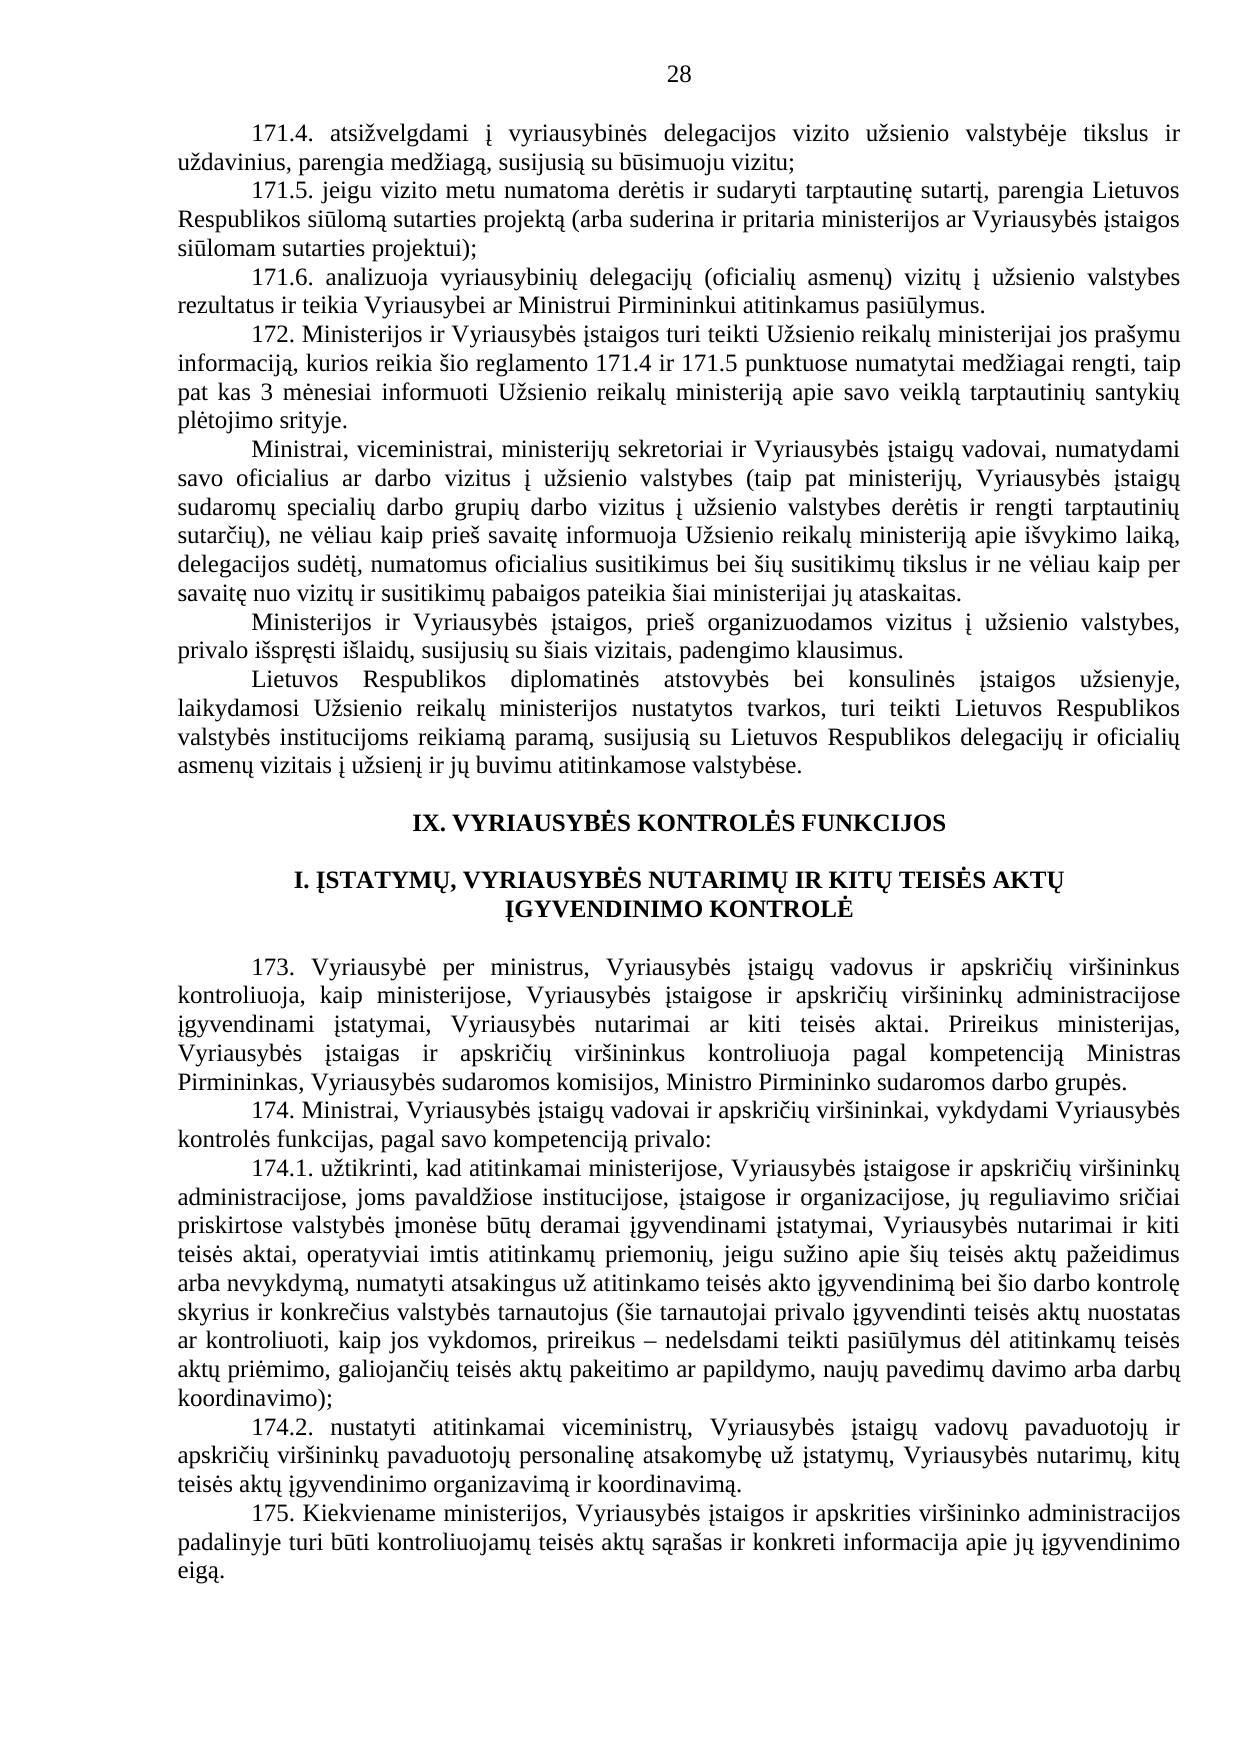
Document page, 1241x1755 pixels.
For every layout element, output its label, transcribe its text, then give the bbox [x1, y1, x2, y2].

text Lietuvos Respublikos diplomatinės atstovybės bei konsulinės įstaigos užsienyje, laikydamosi Užsienio reikalų ministerijos nustatytos tvarkos, turi teikti Lietuvos Respublikos valstybės institucijoms reikiamą paramą, susijusią su Lietuvos Respublikos delegacijų ir oficialių asmenų vizitais į užsienį ir jų buvimu atitinkamose valstybėse. [177, 664, 1181, 779]
text IX. VYRIAUSYBĖS KONTROLĖS FUNKCIJOS [177, 808, 1181, 837]
text 173. Vyriausybė per ministrus, Vyriausybės įstaigų vadovus ir apskričių viršininkus kontroliuoja, kaip ministerijose, Vyriausybės įstaigose ir apskričių viršininkų administracijose įgyvendinami įstatymai, Vyriausybės nutarimai ar kiti teisės aktai. Prireikus ministerijas, Vyriausybės įstaigas ir apskričių viršininkus kontroliuoja pagal kompetenciją Ministras Pirmininkas, Vyriausybės sudaromos komisijos, Ministro Pirmininko sudaromos darbo grupės. [177, 952, 1181, 1096]
text Ministrai, viceministrai, ministerijų sekretoriai ir Vyriausybės įstaigų vadovai, numatydami savo oficialius ar darbo vizitus į užsienio valstybes (taip pat ministerijų, Vyriausybės įstaigų sudaromų specialių darbo grupių darbo vizitus į užsienio valstybes derėtis ir rengti tarptautinių sutarčių), ne vėliau kaip prieš savaitę informuoja Užsienio reikalų ministeriją apie išvykimo laiką, delegacijos sudėtį, numatomus oficialius susitikimus bei šių susitikimų tikslus ir ne vėliau kaip per savaitę nuo vizitų ir susitikimų pabaigos pateikia šiai ministerijai jų ataskaitas. [177, 434, 1181, 607]
text 171.4. atsižvelgdami į vyriausybinės delegacijos vizito užsienio valstybėje tikslus ir uždavinius, parengia medžiagą, susijusią su būsimuoju vizitu; [177, 118, 1181, 176]
text 175. Kiekviename ministerijos, Vyriausybės įstaigos ir apskrities viršininko administracijos padalinyje turi būti kontroliuojamų teisės aktų sąrašas ir konkreti informacija apie jų įgyvendinimo eigą. [177, 1498, 1181, 1584]
text 174.1. užtikrinti, kad atitinkamai ministerijose, Vyriausybės įstaigose ir apskričių viršininkų administracijose, joms pavaldžiose institucijose, įstaigose ir organizacijose, jų reguliavimo sričiai priskirtose valstybės įmonėse būtų deramai įgyvendinami įstatymai, Vyriausybės nutarimai ir kiti teisės aktai, operatyviai imtis atitinkamų priemonių, jeigu sužino apie šių teisės aktų pažeidimus arba nevykdymą, numatyti atsakingus už atitinkamo teisės akto įgyvendinimą bei šio darbo kontrolę skyrius ir konkrečius valstybės tarnautojus (šie tarnautojai privalo įgyvendinti teisės aktų nuostatas ar kontroliuoti, kaip jos vykdomos, prireikus – nedelsdami teikti pasiūlymus dėl atitinkamų teisės aktų priėmimo, galiojančių teisės aktų pakeitimo ar papildymo, naujų pavedimų davimo arba darbų koordinavimo); [177, 1153, 1181, 1412]
text Ministerijos ir Vyriausybės įstaigos, prieš organizuodamos vizitus į užsienio valstybes, privalo išspręsti išlaidų, susijusių su šiais vizitais, padengimo klausimus. [177, 607, 1181, 664]
text I. Įstatymų, Vyriausybės nutarimų ir kitų teisės aktų įgyvendinimo kontrolė [177, 866, 1181, 923]
text 174.2. nustatyti atitinkamai viceministrų, Vyriausybės įstaigų vadovų pavaduotojų ir apskričių viršininkų pavaduotojų personalinę atsakomybę už įstatymų, Vyriausybės nutarimų, kitų teisės aktų įgyvendinimo organizavimą ir koordinavimą. [177, 1412, 1181, 1498]
text 171.6. analizuoja vyriausybinių delegacijų (oficialių asmenų) vizitų į užsienio valstybes rezultatus ir teikia Vyriausybei ar Ministrui Pirmininkui atitinkamus pasiūlymus. [177, 262, 1181, 319]
text 174. Ministrai, Vyriausybės įstaigų vadovai ir apskričių viršininkai, vykdydami Vyriausybės kontrolės funkcijas, pagal savo kompetenciją privalo: [177, 1096, 1181, 1153]
text 171.5. jeigu vizito metu numatoma derėtis ir sudaryti tarptautinę sutartį, parengia Lietuvos Respublikos siūlomą sutarties projektą (arba suderina ir pritaria ministerijos ar Vyriausybės įstaigos siūlomam sutarties projektui); [177, 176, 1181, 262]
text 172. Ministerijos ir Vyriausybės įstaigos turi teikti Užsienio reikalų ministerijai jos prašymu informaciją, kurios reikia šio reglamento 171.4 ir 171.5 punktuose numatytai medžiagai rengti, taip pat kas 3 mėnesiai informuoti Užsienio reikalų ministeriją apie savo veiklą tarptautinių santykių plėtojimo srityje. [177, 319, 1181, 434]
